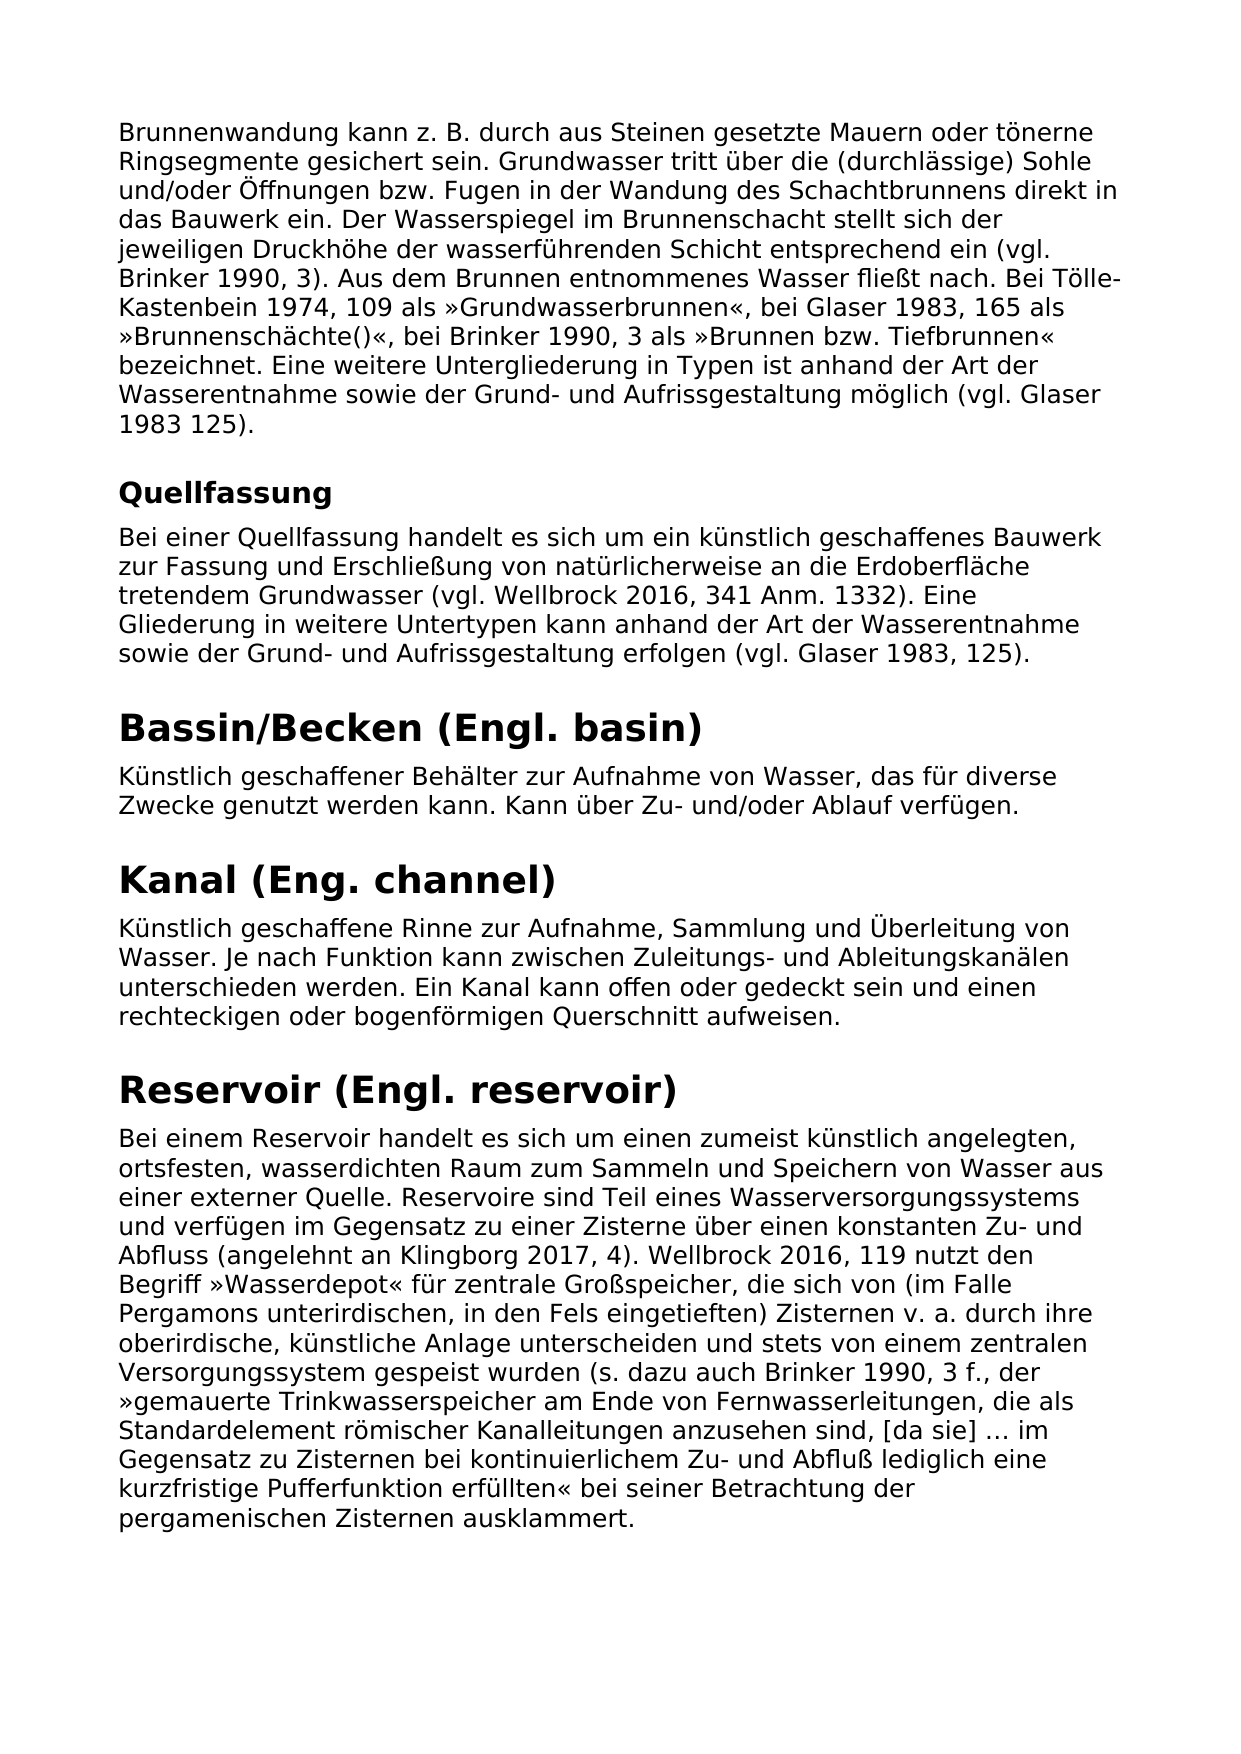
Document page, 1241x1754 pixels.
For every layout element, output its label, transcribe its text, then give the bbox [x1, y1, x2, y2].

subtitle Bassin/Becken (Engl. basin) [118, 706, 1122, 750]
text Künstlich geschaffene Rinne zur Aufnahme, Sammlung und Überleitung von Wasser. Je nach Funktion kann zwischen Zuleitungs- und Ableitungskanälen unterschieden werden. Ein Kanal kann offen oder gedeckt sein und einen rechteckigen oder bogenförmigen Querschnitt aufweisen. [118, 914, 1122, 1031]
text Bei einem Reservoir handelt es sich um einen zumeist künstlich angelegten, ortsfesten, wasserdichten Raum zum Sammeln und Speichern von Wasser aus einer externer Quelle. Reservoire sind Teil eines Wasserversorgungssystems und verfügen im Gegensatz zu einer Zisterne über einen konstanten Zu- und Abfluss (angelehnt an Klingborg 2017, 4). Wellbrock 2016, 119 nutzt den Begriff »Wasserdepot« für zentrale Großspeicher, die sich von (im Falle Pergamons unterirdischen, in den Fels eingetieften) Zisternen v. a. durch ihre oberirdische, künstliche Anlage unterscheiden und stets von einem zentralen Versorgungssystem gespeist wurden (s. dazu auch Brinker 1990, 3 f., der »gemauerte Trinkwasserspeicher am Ende von Fernwasserleitungen, die als Standardelement römischer Kanalleitungen anzusehen sind, [da sie] … im Gegensatz zu Zisternen bei kontinuierlichem Zu- und Abfluß lediglich eine kurzfristige Pufferfunktion erfüllten« bei seiner Betrachtung der pergamenischen Zisternen ausklammert. [118, 1125, 1122, 1533]
subtitle Reservoir (Engl. reservoir) [118, 1068, 1122, 1112]
text Brunnenwandung kann z. B. durch aus Steinen gesetzte Mauern oder tönerne Ringsegmente gesichert sein. Grundwasser tritt über die (durchlässige) Sohle und/oder Öffnungen bzw. Fugen in der Wandung des Schachtbrunnens direkt in das Bauwerk ein. Der Wasserspiegel im Brunnenschacht stellt sich der jeweiligen Druckhöhe der wasserführenden Schicht entsprechend ein (vgl. Brinker 1990, 3). Aus dem Brunnen entnommenes Wasser fließt nach. Bei Tölle-Kastenbein 1974, 109 als »Grundwasserbrunnen«, bei Glaser 1983, 165 als »Brunnenschächte()«, bei Brinker 1990, 3 als »Brunnen bzw. Tiefbrunnen« bezeichnet. Eine weitere Untergliederung in Typen ist anhand der Art der Wasserentnahme sowie der Grund- und Aufrissgestaltung möglich (vgl. Glaser 1983 125). [118, 118, 1122, 439]
subtitle Kanal (Eng. channel) [118, 858, 1122, 902]
text Bei einer Quellfassung handelt es sich um ein künstlich geschaffenes Bauwerk zur Fassung und Erschließung von natürlicherweise an die Erdoberfläche tretendem Grundwasser (vgl. Wellbrock 2016, 341 Anm. 1332). Eine Gliederung in weitere Untertypen kann anhand der Art der Wasserentnahme sowie der Grund- und Aufrissgestaltung erfolgen (vgl. Glaser 1983, 125). [118, 523, 1122, 669]
subtitle Quellfassung [118, 476, 1122, 510]
text Künstlich geschaffener Behälter zur Aufnahme von Wasser, das für diverse Zwecke genutzt werden kann. Kann über Zu- und/oder Ablauf verfügen. [118, 762, 1122, 821]
